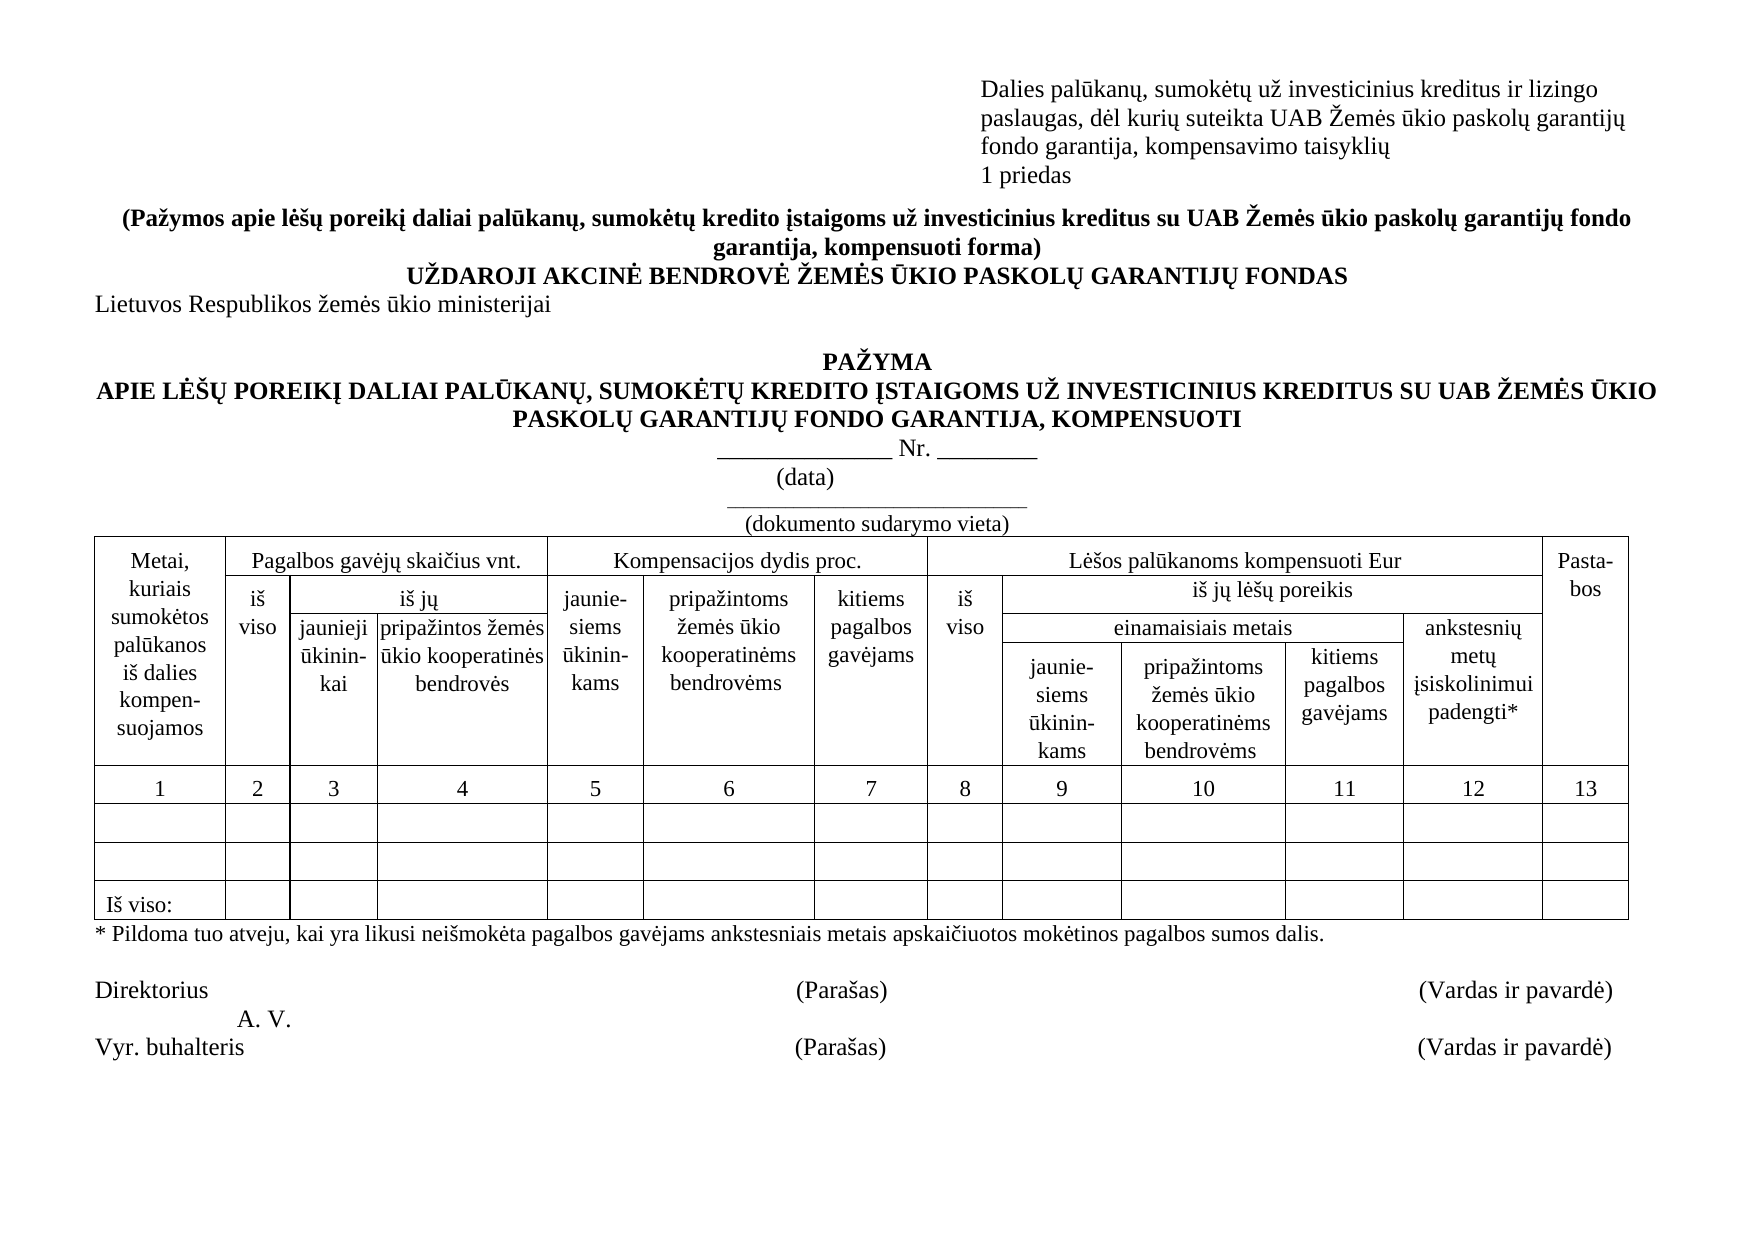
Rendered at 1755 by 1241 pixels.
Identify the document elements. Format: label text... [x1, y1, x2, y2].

text (data) [634, 462, 1660, 491]
table_cell jaunie-siems ūkinin-kams [548, 576, 643, 764]
table_cell [1404, 804, 1542, 842]
text Dalies palūkanų, sumokėtų už investicinius kreditus ir lizingo [94, 74, 1660, 103]
table_cell iš jų lėšų poreikis [1003, 576, 1542, 613]
text PAŽYMA [94, 347, 1660, 376]
text * Pildoma tuo atveju, kai yra likusi neišmokėta pagalbos gavėjams ankstesniais metais apskaičiuotos mokėtinos pagalbos sumos dalis. [94, 920, 1660, 946]
table_cell jaunieji ūkinin-kai [291, 614, 377, 764]
table_cell [1404, 843, 1542, 880]
table_cell [95, 843, 225, 880]
table_cell [548, 881, 643, 919]
text UŽDAROJI AKCINĖ BENDROVĖ ŽEMĖS ŪKIO PASKOLŲ GARANTIJŲ FONDAS [94, 261, 1660, 289]
table_cell 9 [1003, 766, 1121, 803]
table_cell iš viso [928, 576, 1002, 764]
table_cell [291, 881, 377, 919]
table_header Pagalbos gavėjų skaičius vnt. [226, 537, 547, 575]
text ______________ Nr. ________ [94, 433, 1660, 462]
table_cell [226, 843, 289, 880]
text Lietuvos Respublikos žemės ūkio ministerijai [94, 289, 1660, 318]
table_cell kitiems pagalbos gavėjams [815, 576, 927, 764]
text (Pažymos apie lėšų poreikį daliai palūkanų, sumokėtų kredito įstaigoms už investicinius kreditus su UAB Žemės ūkio paskolų garantijų fondo garantija, kompensuoti forma) [94, 203, 1660, 261]
table_cell 8 [928, 766, 1002, 803]
text (dokumento sudarymo vieta) [94, 510, 1660, 536]
table_cell 3 [291, 766, 377, 803]
table_cell [226, 804, 289, 842]
table_cell iš jų [291, 576, 547, 613]
table_cell [95, 804, 225, 842]
table_cell 7 [815, 766, 927, 803]
table_cell [815, 804, 927, 842]
table_cell [815, 843, 927, 880]
table_cell [378, 881, 547, 919]
table_cell kitiems pagalbos gavėjams [1286, 643, 1403, 764]
table_header Lėšos palūkanoms kompensuoti Eur [928, 537, 1542, 575]
text APIE LĖŠŲ POREIKĮ DALIAI PALŪKANŲ, SUMOKĖTŲ KREDITO ĮSTAIGOMS UŽ INVESTICINIUS KREDITUS SU UAB ŽEMĖS ŪKIO PASKOLŲ GARANTIJŲ FONDO GARANTIJA, KOMPENSUOTI [94, 376, 1660, 433]
table_cell [815, 881, 927, 919]
table_header Kompensacijos dydis proc. [548, 537, 927, 575]
table_cell [378, 843, 547, 880]
text Vyr. buhalteris (Parašas) (Vardas ir pavardė) [94, 1032, 1660, 1061]
table_cell einamaisiais metais [1003, 614, 1403, 642]
table_cell [644, 804, 814, 842]
table_cell [548, 843, 643, 880]
table_cell [1404, 881, 1542, 919]
table_cell [1543, 881, 1628, 919]
table_cell [291, 804, 377, 842]
table_cell [928, 881, 1002, 919]
table_cell [1543, 843, 1628, 880]
table_cell [1003, 843, 1121, 880]
text A. V. [94, 1004, 1660, 1032]
table_cell ankstesnių metų įsiskolinimui padengti* [1404, 614, 1542, 764]
table_cell 10 [1122, 766, 1285, 803]
text fondo garantija, kompensavimo taisyklių [94, 131, 1660, 160]
table_cell 4 [378, 766, 547, 803]
table_cell 5 [548, 766, 643, 803]
table_cell Iš viso: [95, 881, 225, 919]
table_cell [1003, 881, 1121, 919]
table_cell pripažintoms žemės ūkio kooperatinėms bendrovėms [644, 576, 814, 764]
table_cell 11 [1286, 766, 1403, 803]
table_cell [1122, 804, 1285, 842]
table_cell [1286, 804, 1403, 842]
table_cell [1286, 881, 1403, 919]
table_cell [548, 804, 643, 842]
table_cell pripažintoms žemės ūkio kooperatinėms bendrovėms [1122, 643, 1285, 764]
text ____________________________________ [94, 491, 1660, 510]
table_cell [644, 843, 814, 880]
table_header Pasta-bos [1543, 537, 1628, 764]
text Direktorius (Parašas) (Vardas ir pavardė) [94, 975, 1660, 1004]
table_cell jaunie-siems ūkinin-kams [1003, 643, 1121, 764]
table_cell [378, 804, 547, 842]
table_cell [1003, 804, 1121, 842]
text paslaugas, dėl kurių suteikta UAB Žemės ūkio paskolų garantijų [94, 103, 1660, 131]
table_cell [291, 843, 377, 880]
table_cell 1 [95, 766, 225, 803]
table_cell 6 [644, 766, 814, 803]
table_cell [1286, 843, 1403, 880]
table_cell 12 [1404, 766, 1542, 803]
table_cell [226, 881, 289, 919]
table_cell [928, 804, 1002, 842]
table_cell [644, 881, 814, 919]
table_cell iš viso [226, 576, 289, 764]
table_header Metai, kuriais sumokėtos palūkanos iš dalies kompen-suojamos [95, 537, 225, 764]
table_cell [1543, 804, 1628, 842]
text 1 priedas [94, 160, 1660, 189]
table_cell [1122, 881, 1285, 919]
table_cell pripažintos žemės ūkio kooperatinės bendrovės [378, 614, 547, 764]
table_cell [1122, 843, 1285, 880]
table_cell 2 [226, 766, 289, 803]
table_cell [928, 843, 1002, 880]
table_cell 13 [1543, 766, 1628, 803]
